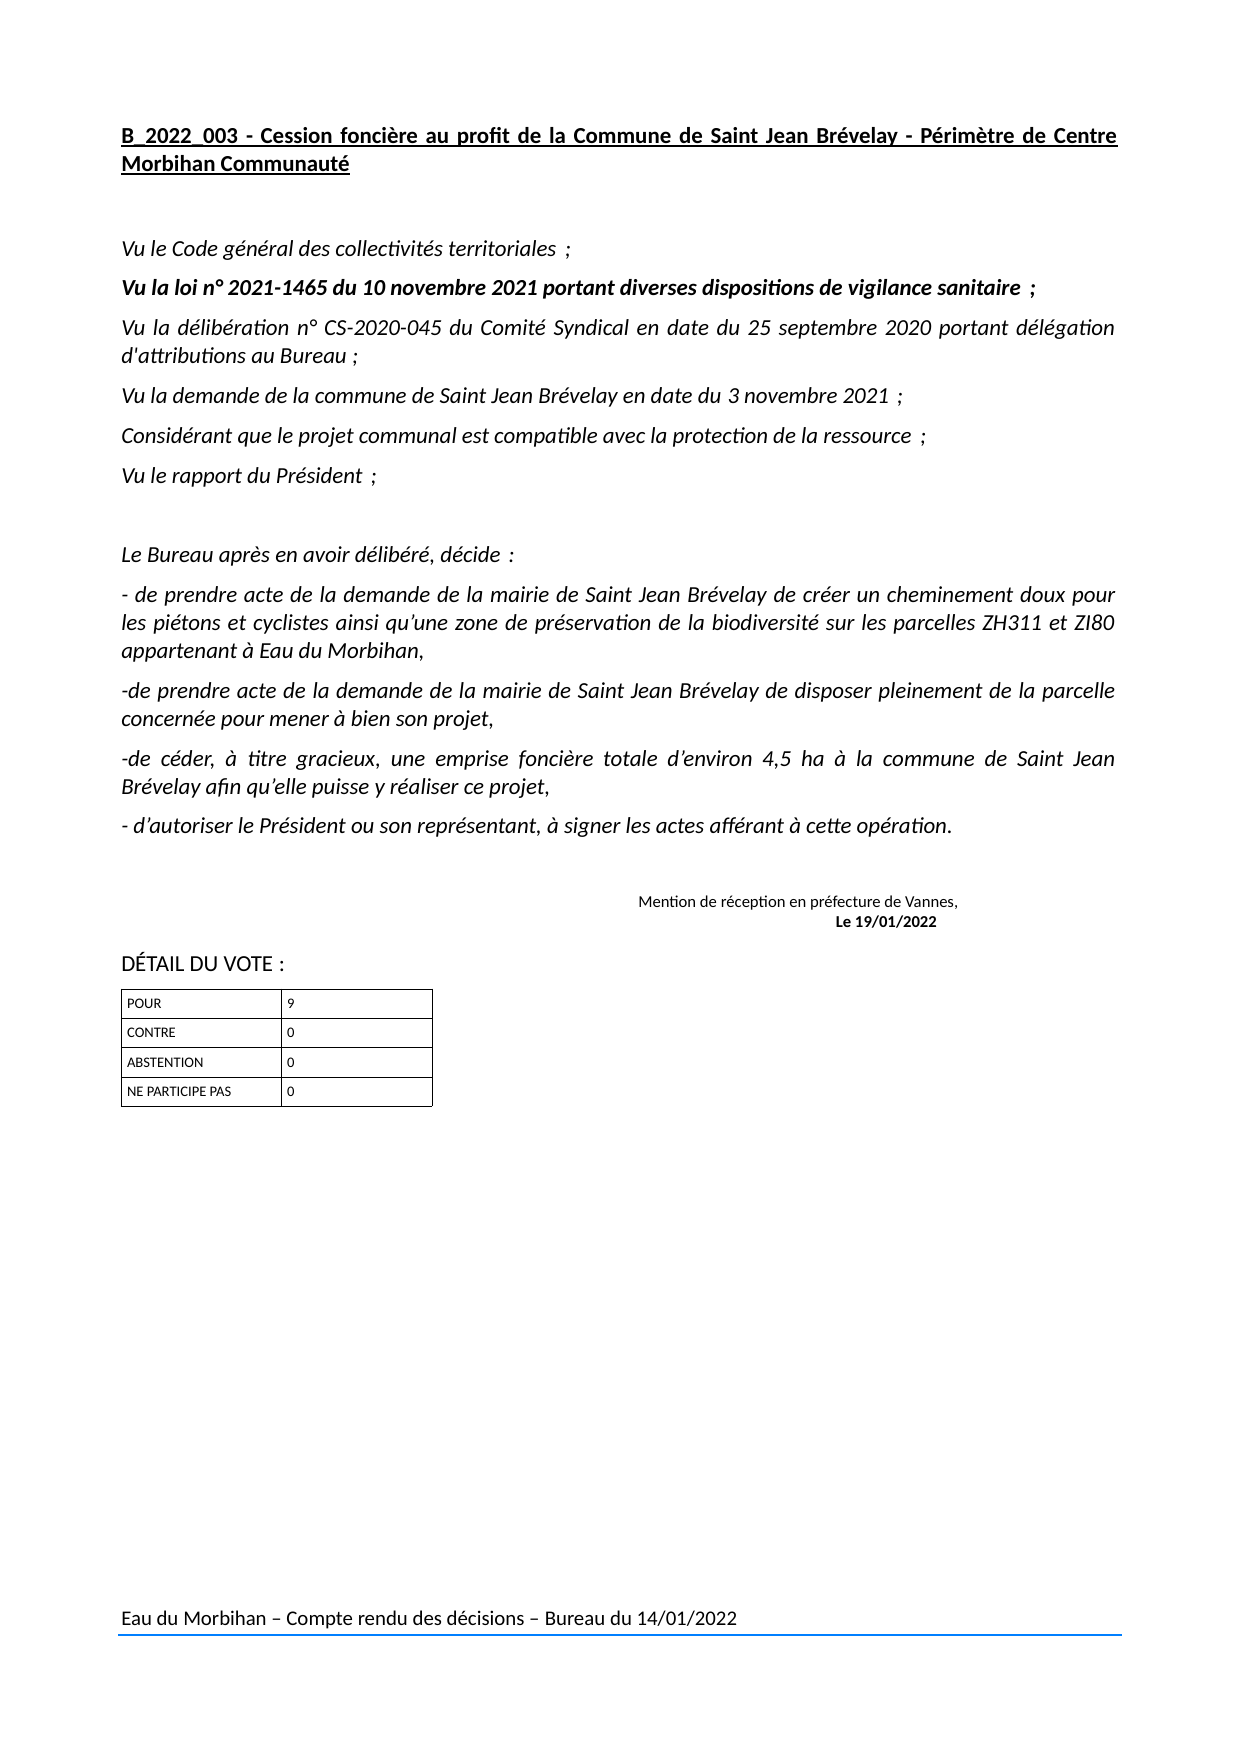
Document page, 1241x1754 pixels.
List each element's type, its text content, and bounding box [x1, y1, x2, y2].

table_header POUR [122, 990, 281, 1018]
text Vu la loi n° 2021-1465 du 10 novembre 2021 portant diverses dispositions de vigilance sanitaire ; [121, 273, 1119, 302]
text - de prendre acte de la demande de la mairie de Saint Jean Brévelay de créer un cheminement doux pour les piétons et cyclistes ainsi qu’une zone de préservation de la biodiversité sur les parcelles ZH311 et ZI80 appartenant à Eau du Morbihan, [121, 580, 1119, 664]
text B_2022_003 - Cession foncière au profit de la Commune de Saint Jean Brévelay - Périmètre de Centre Morbihan Communauté [121, 121, 1119, 177]
text Vu la délibération n° CS-2020-045 du Comité Syndical en date du 25 septembre 2020 portant délégation d'attributions au Bureau ; [121, 313, 1119, 369]
table_cell NE PARTICIPE PAS [122, 1078, 281, 1106]
text Vu la demande de la commune de Saint Jean Brévelay en date du 3 novembre 2021 ; [121, 381, 1119, 409]
text -de céder, à titre gracieux, une emprise foncière totale d’environ 4,5 ha à la commune de Saint Jean Brévelay afin qu’elle puisse y réaliser ce projet, [121, 744, 1119, 800]
text DÉTAIL DU VOTE : [121, 949, 1119, 977]
table_cell CONTRE [122, 1019, 281, 1047]
text Considérant que le projet communal est compatible avec la protection de la ressource ; [121, 421, 1119, 449]
text Vu le rapport du Président ; [121, 461, 1119, 489]
text Le Bureau après en avoir délibéré, décide : [121, 540, 1119, 568]
table_cell ABSTENTION [122, 1048, 281, 1077]
text Vu le Code général des collectivités territoriales ; [121, 234, 1119, 262]
text Le 19/01/2022 [836, 911, 1119, 932]
table_cell 0 [282, 1048, 432, 1077]
table_cell 0 [282, 1019, 432, 1047]
text - d’autoriser le Président ou son représentant, à signer les actes afférant à cette opération. [121, 812, 1119, 839]
table_header 9 [282, 990, 432, 1018]
text Mention de réception en préfecture de Vannes, [638, 891, 1119, 911]
table_cell 0 [282, 1078, 432, 1106]
text -de prendre acte de la demande de la mairie de Saint Jean Brévelay de disposer pleinement de la parcelle concernée pour mener à bien son projet, [121, 676, 1119, 732]
text 9 [121, 943, 1119, 949]
